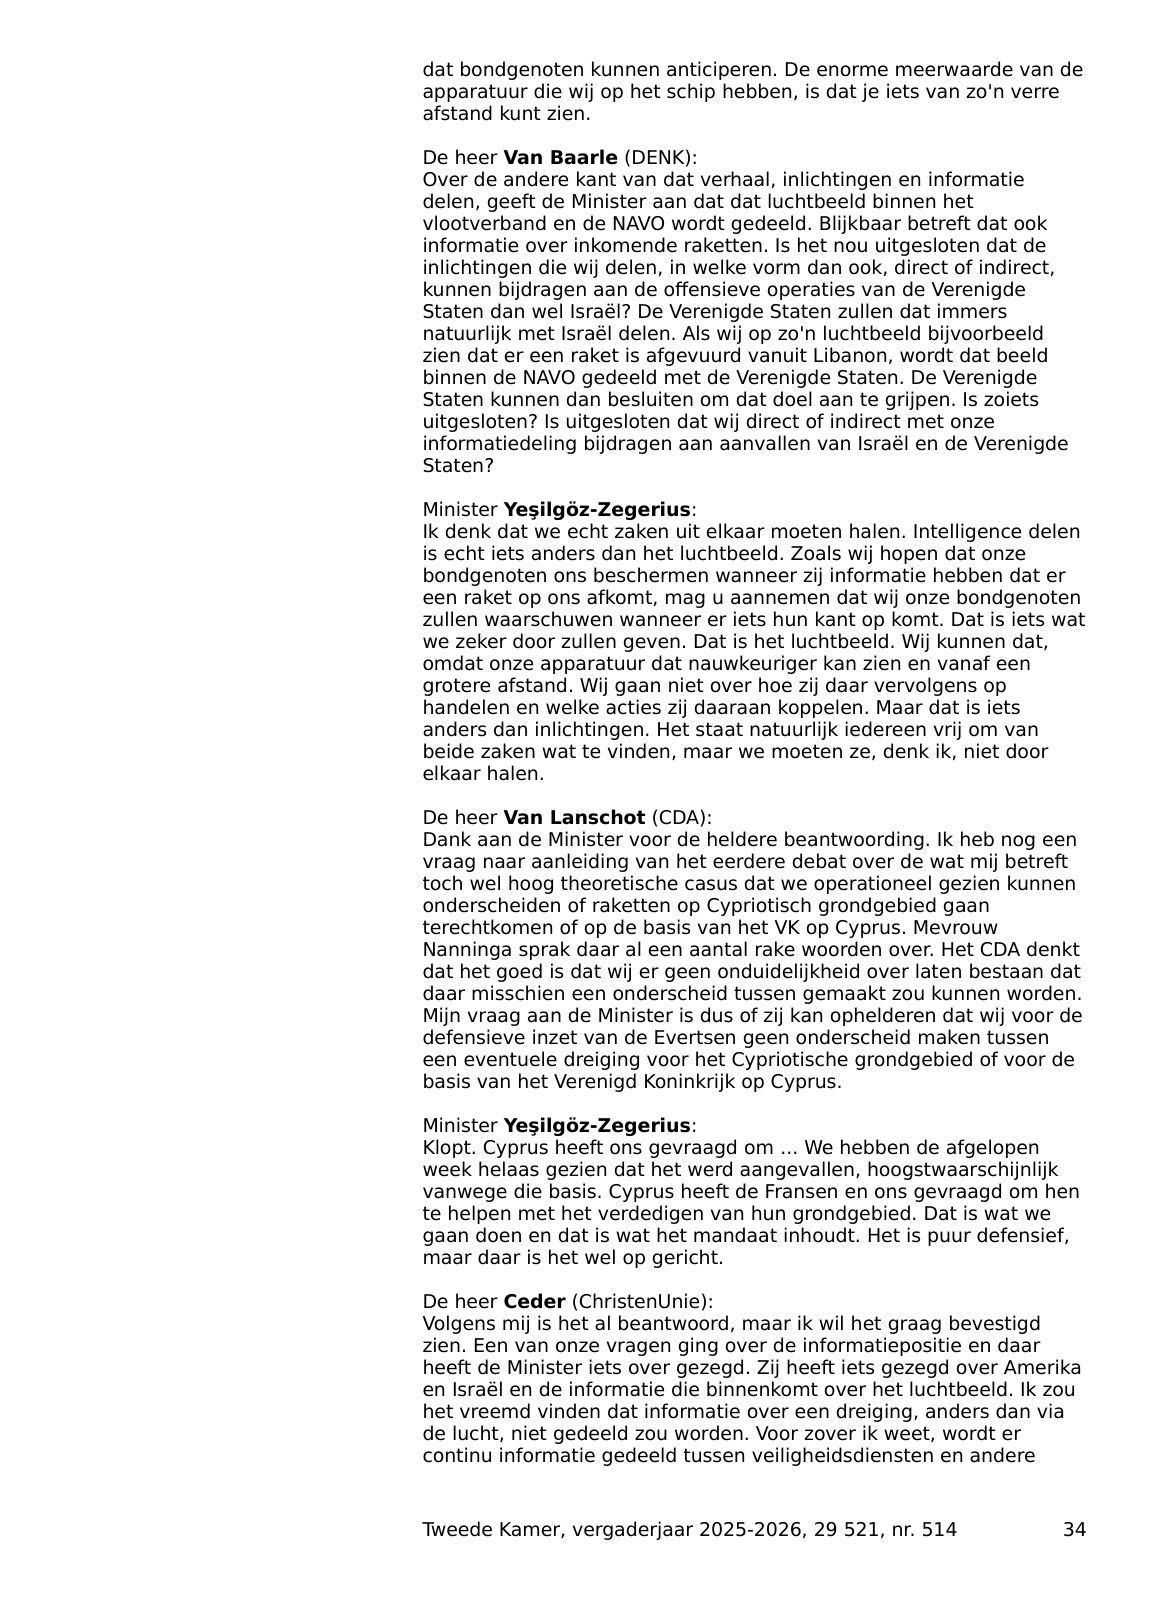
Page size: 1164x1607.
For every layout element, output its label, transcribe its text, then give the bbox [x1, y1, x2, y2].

text Klopt. Cyprus heeft ons gevraagd om ... We hebben de afgelopen week helaas gezien dat het werd aangevallen, hoogstwaarschijnlijk vanwege die basis. Cyprus heeft de Fransen en ons gevraagd om hen te helpen met het verdedigen van hun grondgebied. Dat is wat we gaan doen en dat is wat het mandaat inhoudt. Het is puur defensief, maar daar is het wel op gericht. [422, 1137, 1087, 1269]
text Minister Yeşilgöz-Zegerius: [422, 1115, 1087, 1137]
text dat bondgenoten kunnen anticiperen. De enorme meerwaarde van de apparatuur die wij op het schip hebben, is dat je iets van zo'n verre afstand kunt zien. [422, 59, 1087, 125]
text De heer Van Lanschot (CDA): [422, 807, 1087, 829]
text Over de andere kant van dat verhaal, inlichtingen en informatie delen, geeft de Minister aan dat dat luchtbeeld binnen het vlootverband en de NAVO wordt gedeeld. Blijkbaar betreft dat ook informatie over inkomende raketten. Is het nou uitgesloten dat de inlichtingen die wij delen, in welke vorm dan ook, direct of indirect, kunnen bijdragen aan de offensieve operaties van de Verenigde Staten dan wel Israël? De Verenigde Staten zullen dat immers natuurlijk met Israël delen. Als wij op zo'n luchtbeeld bijvoorbeeld zien dat er een raket is afgevuurd vanuit Libanon, wordt dat beeld binnen de NAVO gedeeld met de Verenigde Staten. De Verenigde Staten kunnen dan besluiten om dat doel aan te grijpen. Is zoiets uitgesloten? Is uitgesloten dat wij direct of indirect met onze informatiedeling bijdragen aan aanvallen van Israël en de Verenigde Staten? [422, 169, 1087, 477]
text Dank aan de Minister voor de heldere beantwoording. Ik heb nog een vraag naar aanleiding van het eerdere debat over de wat mij betreft toch wel hoog theoretische casus dat we operationeel gezien kunnen onderscheiden of raketten op Cypriotisch grondgebied gaan terechtkomen of op de basis van het VK op Cyprus. Mevrouw Nanninga sprak daar al een aantal rake woorden over. Het CDA denkt dat het goed is dat wij er geen onduidelijkheid over laten bestaan dat daar misschien een onderscheid tussen gemaakt zou kunnen worden. Mijn vraag aan de Minister is dus of zij kan ophelderen dat wij voor de defensieve inzet van de Evertsen geen onderscheid maken tussen een eventuele dreiging voor het Cypriotische grondgebied of voor de basis van het Verenigd Koninkrijk op Cyprus. [422, 829, 1087, 1093]
text Minister Yeşilgöz-Zegerius: [422, 499, 1087, 521]
text Ik denk dat we echt zaken uit elkaar moeten halen. Intelligence delen is echt iets anders dan het luchtbeeld. Zoals wij hopen dat onze bondgenoten ons beschermen wanneer zij informatie hebben dat er een raket op ons afkomt, mag u aannemen dat wij onze bondgenoten zullen waarschuwen wanneer er iets hun kant op komt. Dat is iets wat we zeker door zullen geven. Dat is het luchtbeeld. Wij kunnen dat, omdat onze apparatuur dat nauwkeuriger kan zien en vanaf een grotere afstand. Wij gaan niet over hoe zij daar vervolgens op handelen en welke acties zij daaraan koppelen. Maar dat is iets anders dan inlichtingen. Het staat natuurlijk iedereen vrij om van beide zaken wat te vinden, maar we moeten ze, denk ik, niet door elkaar halen. [422, 521, 1087, 785]
text De heer Van Baarle (DENK): [422, 147, 1087, 169]
text Volgens mij is het al beantwoord, maar ik wil het graag bevestigd zien. Een van onze vragen ging over de informatiepositie en daar heeft de Minister iets over gezegd. Zij heeft iets gezegd over Amerika en Israël en de informatie die binnenkomt over het luchtbeeld. Ik zou het vreemd vinden dat informatie over een dreiging, anders dan via de lucht, niet gedeeld zou worden. Voor zover ik weet, wordt er continu informatie gedeeld tussen veiligheidsdiensten en andere [422, 1313, 1087, 1467]
text De heer Ceder (ChristenUnie): [422, 1291, 1087, 1313]
